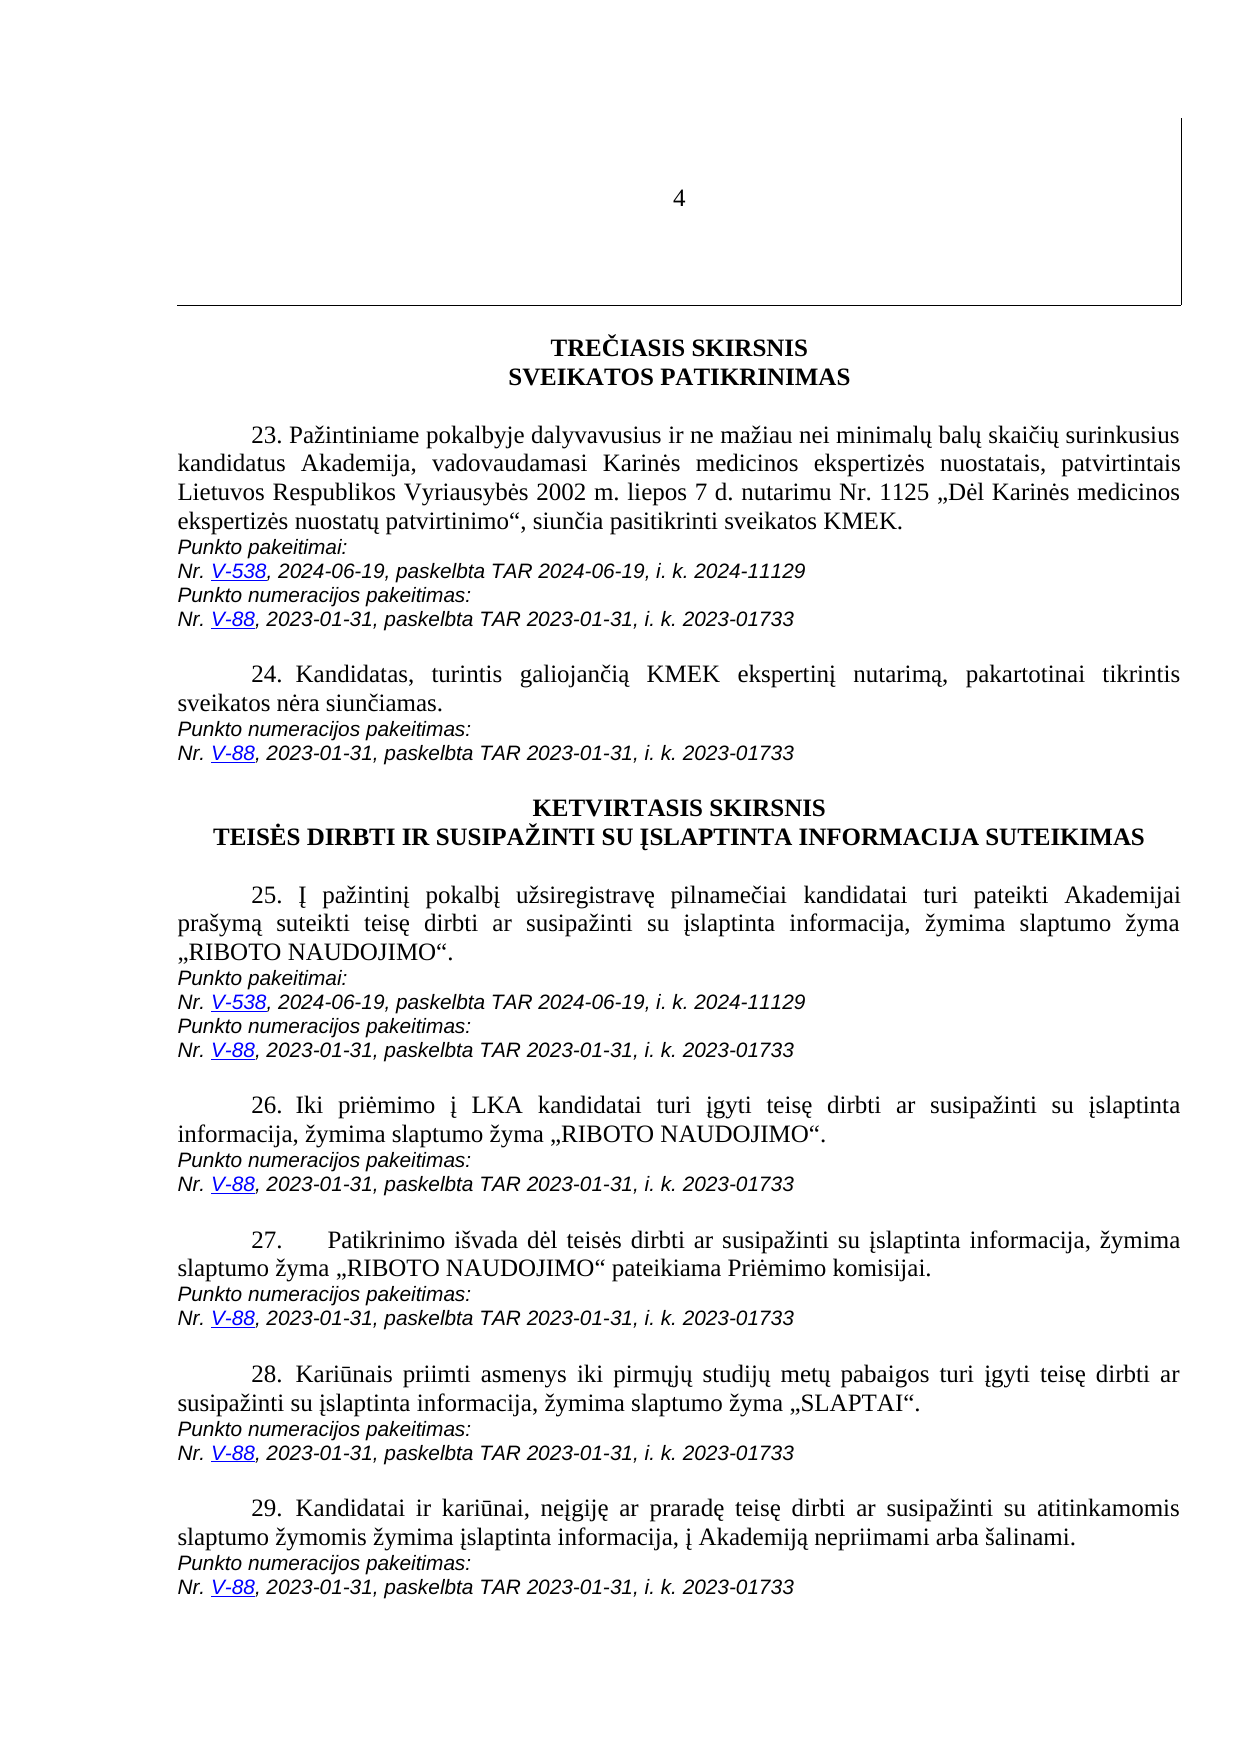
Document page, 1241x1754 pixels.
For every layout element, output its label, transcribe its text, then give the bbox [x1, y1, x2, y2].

text Punkto numeracijos pakeitimas: [177, 717, 1181, 741]
text Nr. V-88, 2023-01-31, paskelbta TAR 2023-01-31, i. k. 2023-01733 [177, 1172, 1181, 1196]
text TEISĖS DIRBTI IR SUSIPAŽINTI SU ĮSLAPTINTA INFORMACIJA SUTEIKIMAS [177, 822, 1181, 851]
text Punkto numeracijos pakeitimas: [177, 583, 1181, 607]
text Punkto pakeitimai: [177, 535, 1181, 559]
text Punkto numeracijos pakeitimas: [177, 1416, 1181, 1440]
text Punkto numeracijos pakeitimas: [177, 1282, 1181, 1306]
text 27. Patikrinimo išvada dėl teisės dirbti ar susipažinti su įslaptinta informacija, žymima slaptumo žyma „RIBOTO NAUDOJIMO“ pateikiama Priėmimo komisijai. [177, 1225, 1181, 1282]
text Nr. V-88, 2023-01-31, paskelbta TAR 2023-01-31, i. k. 2023-01733 [177, 1440, 1181, 1464]
text Punkto pakeitimai: [177, 966, 1181, 990]
text KETVIRTASIS SKIRSNIS [177, 793, 1181, 822]
text Punkto numeracijos pakeitimas: [177, 1148, 1181, 1172]
text Nr. V-538, 2024-06-19, paskelbta TAR 2024-06-19, i. k. 2024-11129 [177, 990, 1181, 1014]
text Nr. V-88, 2023-01-31, paskelbta TAR 2023-01-31, i. k. 2023-01733 [177, 1038, 1181, 1062]
text 28. Kariūnais priimti asmenys iki pirmųjų studijų metų pabaigos turi įgyti teisę dirbti ar susipažinti su įslaptinta informacija, žymima slaptumo žyma „SLAPTAI“. [177, 1359, 1181, 1416]
text 26. Iki priėmimo į LKA kandidatai turi įgyti teisę dirbti ar susipažinti su įslaptinta informacija, žymima slaptumo žyma „RIBOTO NAUDOJIMO“. [177, 1091, 1181, 1148]
text Nr. V-538, 2024-06-19, paskelbta TAR 2024-06-19, i. k. 2024-11129 [177, 559, 1181, 583]
text TREČIASIS SKIRSNIS [177, 333, 1181, 362]
text 24. Kandidatas, turintis galiojančią KMEK ekspertinį nutarimą, pakartotinai tikrintis sveikatos nėra siunčiamas. [177, 659, 1181, 717]
text SVEIKATOS PATIKRINIMAS [177, 362, 1181, 391]
text 25. Į pažintinį pokalbį užsiregistravę pilnamečiai kandidatai turi pateikti Akademijai prašymą suteikti teisę dirbti ar susipažinti su įslaptinta informacija, žymima slaptumo žyma „RIBOTO NAUDOJIMO“. [177, 880, 1181, 966]
text Nr. V-88, 2023-01-31, paskelbta TAR 2023-01-31, i. k. 2023-01733 [177, 1574, 1181, 1598]
text Nr. V-88, 2023-01-31, paskelbta TAR 2023-01-31, i. k. 2023-01733 [177, 741, 1181, 765]
text Nr. V-88, 2023-01-31, paskelbta TAR 2023-01-31, i. k. 2023-01733 [177, 607, 1181, 631]
text Nr. V-88, 2023-01-31, paskelbta TAR 2023-01-31, i. k. 2023-01733 [177, 1306, 1181, 1330]
text Punkto numeracijos pakeitimas: [177, 1551, 1181, 1574]
text 29. Kandidatai ir kariūnai, neįgiję ar praradę teisę dirbti ar susipažinti su atitinkamomis slaptumo žymomis žymima įslaptinta informacija, į Akademiją nepriimami arba šalinami. [177, 1493, 1181, 1551]
text Punkto numeracijos pakeitimas: [177, 1014, 1181, 1038]
text 23. Pažintiniame pokalbyje dalyvavusius ir ne mažiau nei minimalų balų skaičių surinkusius kandidatus Akademija, vadovaudamasi Karinės medicinos ekspertizės nuostatais, patvirtintais Lietuvos Respublikos Vyriausybės 2002 m. liepos 7 d. nutarimu Nr. 1125 „Dėl Karinės medicinos ekspertizės nuostatų patvirtinimo“, siunčia pasitikrinti sveikatos KMEK. [177, 420, 1181, 535]
